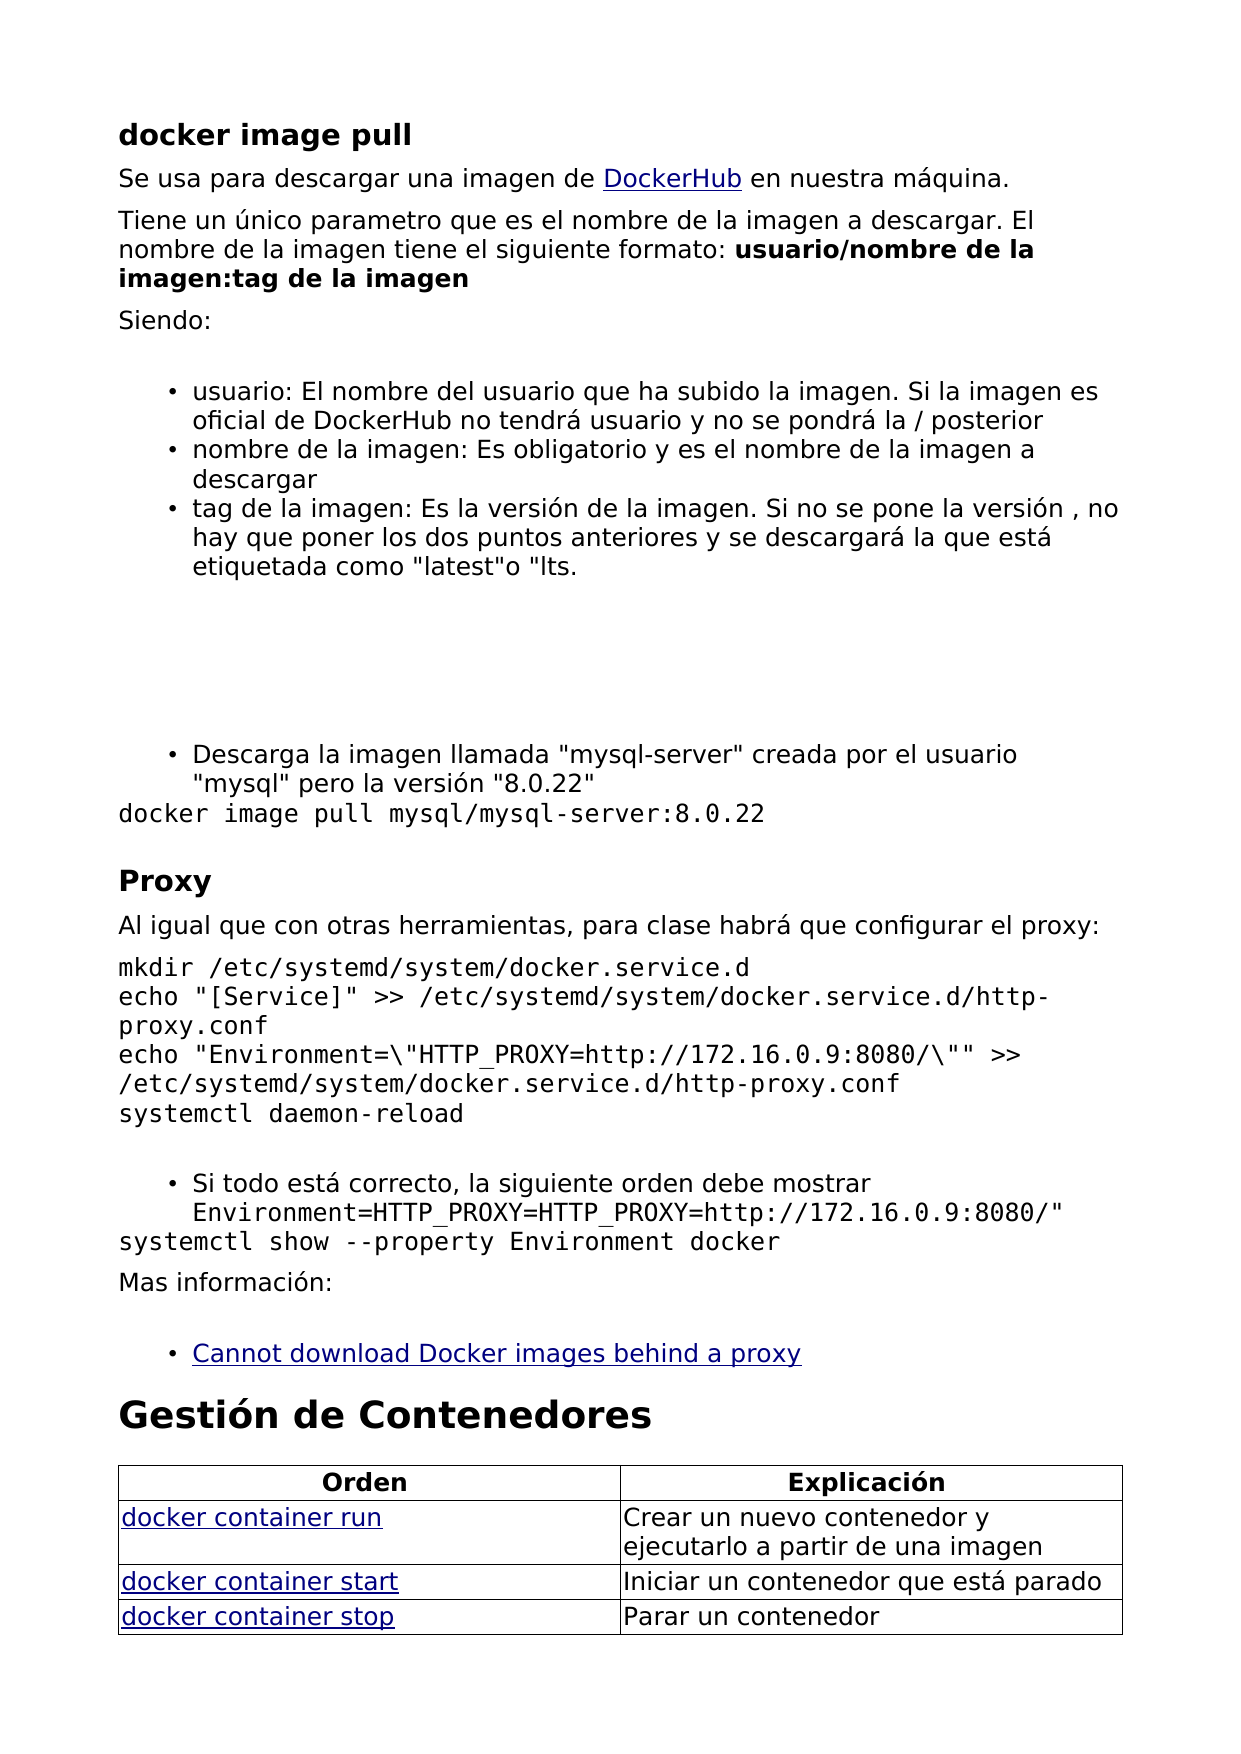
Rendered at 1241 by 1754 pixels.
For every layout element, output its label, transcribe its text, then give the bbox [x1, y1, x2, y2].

text Siendo: [118, 306, 1122, 335]
list Cannot download Docker images behind a proxy [177, 1339, 1122, 1369]
table_header Orden [119, 1466, 620, 1500]
subtitle Proxy [118, 865, 1122, 899]
table_cell Iniciar un contenedor que está parado [621, 1565, 1122, 1599]
subtitle Gestión de Contenedores [118, 1394, 1122, 1437]
list usuario: El nombre del usuario que ha subido la imagen. Si la imagen es oficial de DockerHub no tendrá usuario y no se pondrá la / posterior [177, 377, 1122, 436]
table_header Explicación [621, 1466, 1122, 1500]
text Tiene un único parametro que es el nombre de la imagen a descargar. El nombre de la imagen tiene el siguiente formato: usuario/nombre de la imagen:tag de la imagen [118, 206, 1122, 294]
subtitle docker image pull [118, 118, 1122, 152]
text Mas información: [118, 1268, 1122, 1298]
list nombre de la imagen: Es obligatorio y es el nombre de la imagen a descargar [177, 436, 1122, 494]
table_cell docker container run [119, 1501, 620, 1564]
list tag de la imagen: Es la versión de la imagen. Si no se pone la versión , no hay que poner los dos puntos anteriores y se descargará la que está etiquetada como "latest"o "lts. [177, 494, 1122, 582]
text docker image pull mysql/mysql-server:8.0.22 [118, 799, 1122, 828]
table_cell docker container start [119, 1565, 620, 1599]
list Descarga la imagen llamada "mysql-server" creada por el usuario "mysql" pero la versión "8.0.22" [177, 741, 1122, 799]
text Se usa para descargar una imagen de DockerHub en nuestra máquina. [118, 164, 1122, 194]
list Si todo está correcto, la siguiente orden debe mostrar Environment=HTTP_PROXY=HTTP_PROXY=http://172.16.0.9:8080/" [177, 1169, 1122, 1227]
table_cell Parar un contenedor [621, 1600, 1122, 1634]
text systemctl show --property Environment docker [118, 1227, 1122, 1257]
text mkdir /etc/systemd/system/docker.service.d echo "[Service]" >> /etc/systemd/system/docker.service.d/http-proxy.conf echo "Environment=\"HTTP_PROXY=http://172.16.0.9:8080/\"" >> /etc/systemd/system/docker.service.d/http-proxy.conf systemctl daemon-reload [118, 953, 1122, 1128]
text Al igual que con otras herramientas, para clase habrá que configurar el proxy: [118, 911, 1122, 940]
table_cell docker container stop [119, 1600, 620, 1634]
table_cell Crear un nuevo contenedor y ejecutarlo a partir de una imagen [621, 1501, 1122, 1564]
